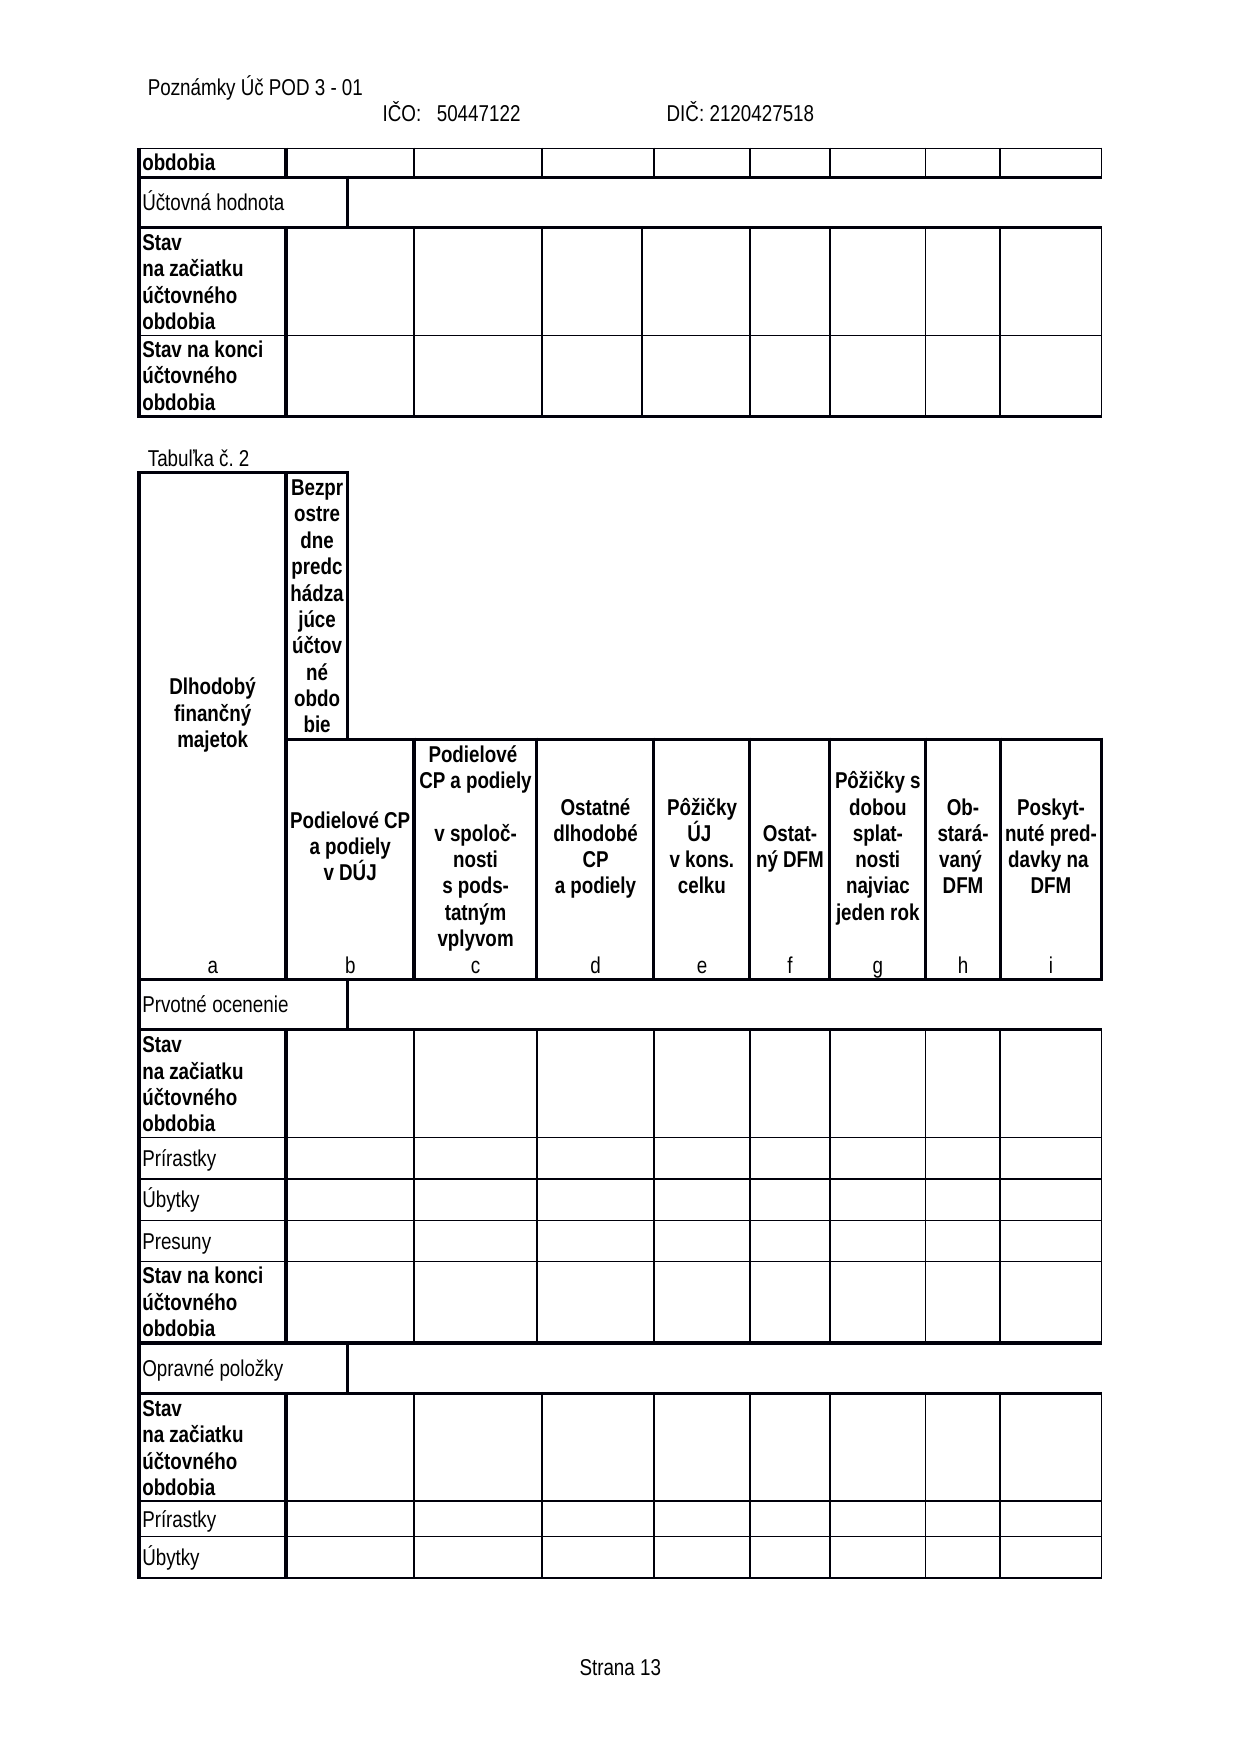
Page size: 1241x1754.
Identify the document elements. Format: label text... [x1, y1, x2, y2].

table_cell [751, 149, 829, 176]
table_cell [655, 1180, 749, 1219]
table_cell Stav na konci účtovného obdobia [141, 1262, 284, 1341]
table_cell [543, 1537, 653, 1577]
table_cell [1001, 149, 1101, 176]
table_cell [415, 1262, 536, 1341]
table_cell [1001, 1502, 1101, 1536]
table_cell [415, 1395, 541, 1500]
table_cell [543, 336, 641, 415]
table_cell [415, 229, 541, 334]
table_cell [1001, 1262, 1101, 1341]
table_cell [751, 1180, 829, 1219]
table_header Dlhodobý finančný majetok [141, 474, 284, 952]
table_cell Pôžičky s dobou splat-nosti najviac jeden rok [831, 741, 924, 952]
table_cell [415, 1221, 536, 1261]
table_cell [1001, 336, 1101, 415]
table_cell [543, 229, 641, 334]
table_cell Presuny [141, 1221, 284, 1261]
table_cell [831, 1537, 925, 1577]
table_cell [751, 1262, 829, 1341]
table_cell [543, 149, 653, 176]
table_cell [926, 1031, 999, 1137]
table_cell e [655, 952, 748, 978]
table_cell [1001, 1180, 1101, 1219]
table_cell [415, 336, 541, 415]
table_cell [751, 1031, 829, 1137]
table_cell obdobia [141, 149, 284, 176]
table_cell Poskyt-nuté pred-davky na DFM [1002, 741, 1100, 952]
table_cell [926, 149, 999, 176]
table_cell Ostat-ný DFM [751, 741, 828, 952]
table_cell [926, 1262, 999, 1341]
table_cell [926, 1138, 999, 1178]
table_cell [643, 229, 749, 334]
table_cell [655, 1031, 749, 1137]
table_cell g [831, 952, 924, 978]
table_cell [415, 1138, 536, 1178]
table_cell [538, 1180, 653, 1219]
table_cell [1001, 229, 1101, 334]
table_cell Stav na konci účtovného obdobia [141, 336, 284, 415]
table_cell i [1002, 952, 1100, 978]
table_cell [643, 336, 749, 415]
table_cell Opravné položky [141, 1345, 346, 1392]
table_cell c [416, 952, 535, 978]
table_cell [543, 1502, 653, 1536]
table_cell Účtovná hodnota [141, 179, 346, 226]
table_cell [655, 1262, 749, 1341]
table_cell [926, 336, 999, 415]
table_cell [1001, 1395, 1101, 1500]
table_cell [415, 1180, 536, 1219]
table_cell [538, 1221, 653, 1261]
table_cell [288, 336, 413, 415]
table_cell [926, 1502, 999, 1536]
table_cell [538, 1262, 653, 1341]
table_cell [926, 229, 999, 334]
table_cell [751, 1537, 829, 1577]
table_cell d [538, 952, 652, 978]
table_cell [415, 1031, 536, 1137]
table_cell Ob-stará-vaný DFM [927, 741, 999, 952]
table_cell [288, 1395, 413, 1500]
table_cell [288, 1537, 413, 1577]
table_cell [288, 1502, 413, 1536]
table_cell [926, 1221, 999, 1261]
table_cell [751, 1502, 829, 1536]
table_cell Prírastky [141, 1502, 284, 1536]
table_cell Stav na začiatku účtovného obdobia [141, 1395, 284, 1500]
table_cell a [141, 952, 284, 978]
table_cell Prírastky [141, 1138, 284, 1178]
table_cell [543, 1395, 653, 1500]
table_cell Pôžičky ÚJ v kons. celku [655, 741, 748, 952]
table_cell [288, 1262, 413, 1341]
table_cell b [288, 952, 412, 978]
table_cell [831, 1262, 925, 1341]
table_cell [1001, 1221, 1101, 1261]
table_cell [655, 1138, 749, 1178]
table_cell [831, 1221, 925, 1261]
table_cell [1001, 1031, 1101, 1137]
table_cell Úbytky [141, 1537, 284, 1577]
text Tabuľka č. 2 [148, 444, 1092, 471]
table_cell [538, 1031, 653, 1137]
table_cell [831, 229, 925, 334]
table_cell [538, 1138, 653, 1178]
table_cell [288, 149, 413, 176]
table_cell [415, 1502, 541, 1536]
table_cell Stav na začiatku účtovného obdobia [141, 1031, 284, 1137]
table_cell [288, 1031, 413, 1137]
table_cell [751, 1138, 829, 1178]
table_cell [655, 1502, 749, 1536]
table_cell [288, 1180, 413, 1219]
table_cell [655, 1221, 749, 1261]
table_cell [831, 1180, 925, 1219]
table_cell [751, 1395, 829, 1500]
table_cell [415, 149, 541, 176]
table_cell [288, 1138, 413, 1178]
table_cell [288, 229, 413, 334]
table_cell [831, 1502, 925, 1536]
table_cell [751, 336, 829, 415]
table_cell [1001, 1138, 1101, 1178]
table_cell [655, 149, 749, 176]
table_cell Úbytky [141, 1180, 284, 1219]
table_cell Stav na začiatku účtovného obdobia [141, 229, 284, 334]
table_cell Prvotné ocenenie [141, 981, 346, 1028]
table_cell [751, 229, 829, 334]
table_cell Podielové CP a podiely v spoloč-nosti s pods-tatným vplyvom [416, 741, 535, 952]
table_cell Podielové CP a podiely v DÚJ [288, 741, 412, 952]
table_cell h [927, 952, 999, 978]
table_cell [1001, 1537, 1101, 1577]
table_cell [831, 1395, 925, 1500]
table_cell [655, 1395, 749, 1500]
table_cell Ostatné dlhodobé CP a podiely [538, 741, 652, 952]
table_cell [831, 149, 925, 176]
table_cell [288, 1221, 413, 1261]
table_header Bezprostredne predchádzajúce účtovné obdobie [288, 474, 346, 738]
table_cell [831, 1138, 925, 1178]
table_cell [926, 1180, 999, 1219]
table_cell [751, 1221, 829, 1261]
table_cell [926, 1537, 999, 1577]
table_cell [655, 1537, 749, 1577]
table_cell [415, 1537, 541, 1577]
table_cell f [751, 952, 828, 978]
table_cell [831, 336, 925, 415]
table_cell [831, 1031, 925, 1137]
table_cell [926, 1395, 999, 1500]
